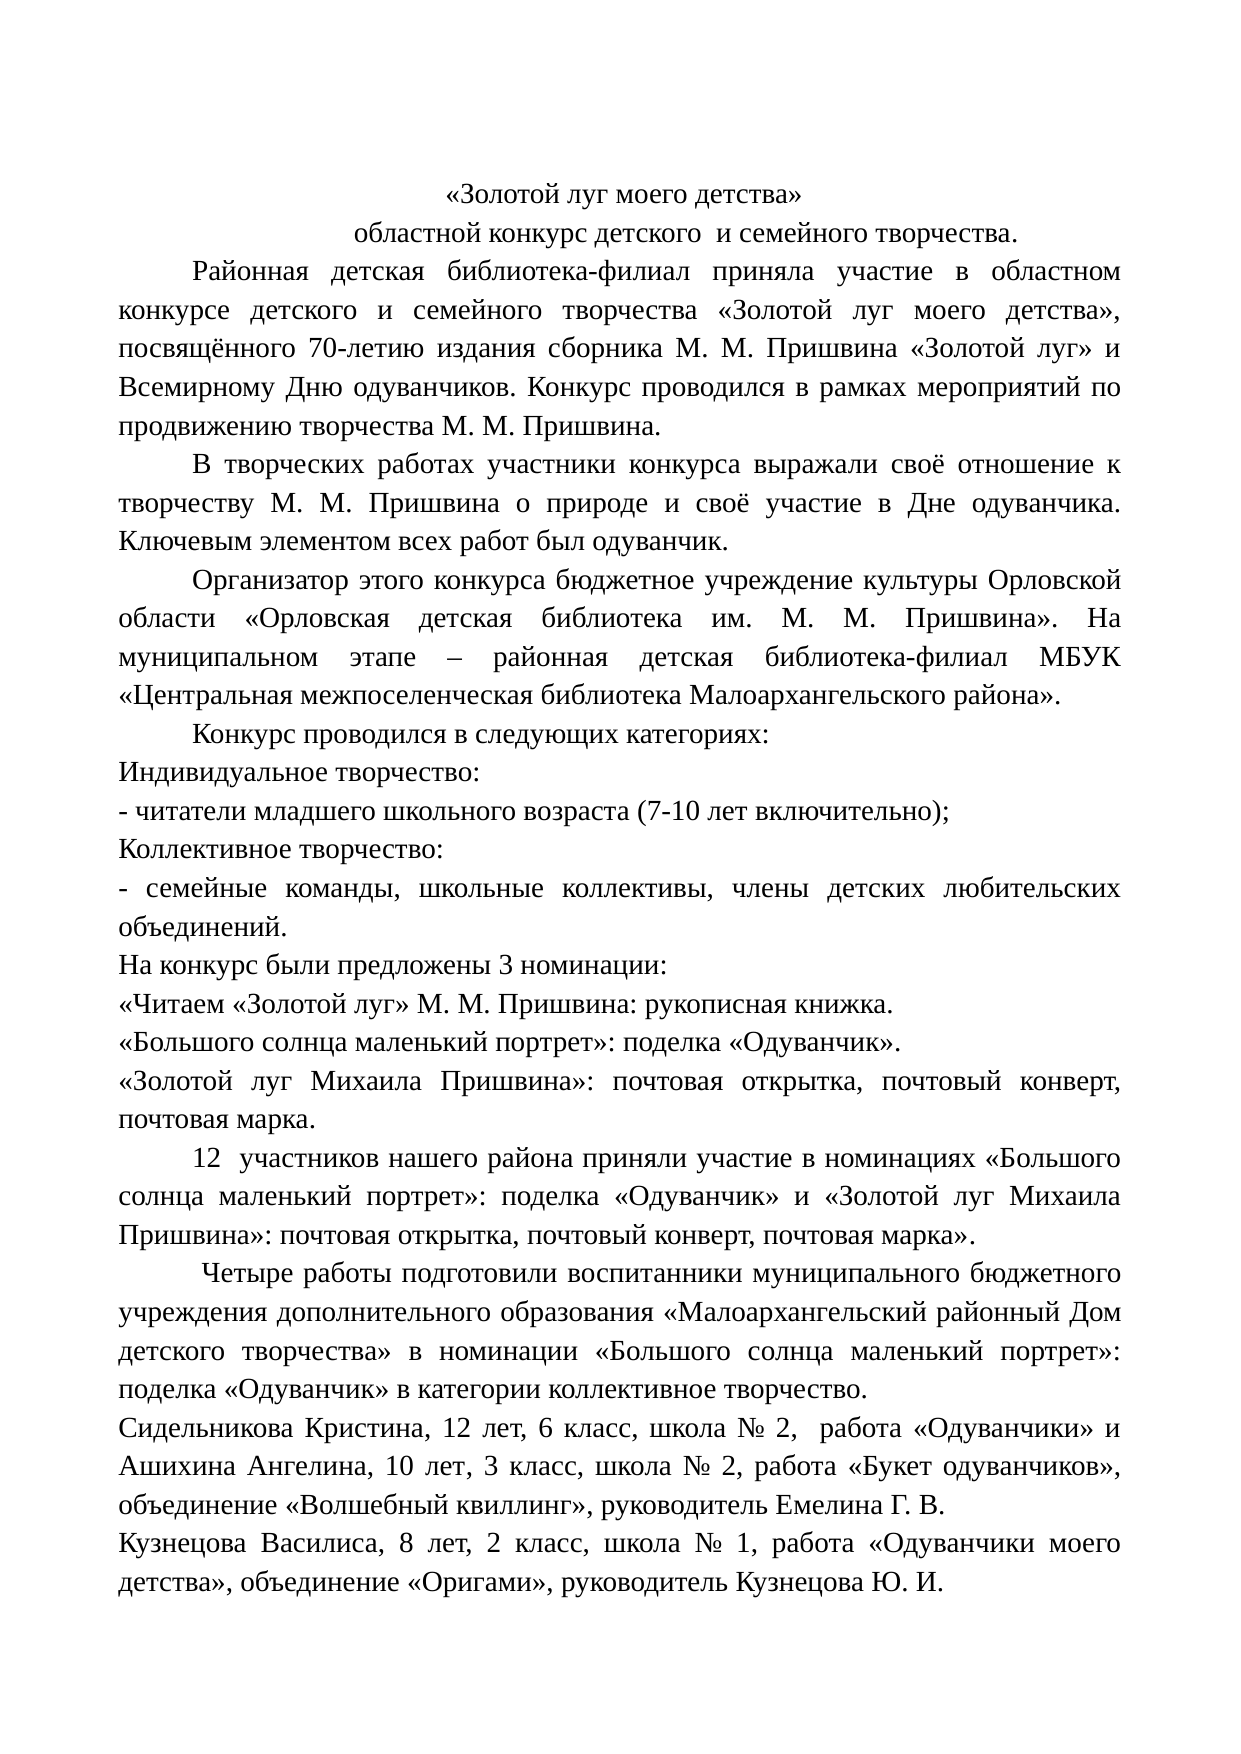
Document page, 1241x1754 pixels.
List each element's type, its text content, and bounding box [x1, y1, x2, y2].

text «Золотой луг Михаила Пришвина»: почтовая открытка, почтовый конверт, почтовая марка. [118, 1063, 1122, 1135]
text Индивидуальное творчество: [118, 754, 1122, 788]
text Организатор этого конкурса бюджетное учреждение культуры Орловской области «Орловская детская библиотека им. М. М. Пришвина». На муниципальном этапе – районная детская библиотека-филиал МБУК «Центральная межпоселенческая библиотека Малоархангельского района». [118, 562, 1122, 711]
text «Золотой луг моего детства» [118, 176, 1122, 210]
text Коллективное творчество: [118, 832, 1122, 865]
text Районная детская библиотека-филиал приняла участие в областном конкурсе детского и семейного творчества «Золотой луг моего детства», посвящённого 70-летию издания сборника М. М. Пришвина «Золотой луг» и Всемирному Дню одуванчиков. Конкурс проводился в рамках мероприятий по продвижению творчества М. М. Пришвина. [118, 253, 1122, 441]
text На конкурс были предложены 3 номинации: [118, 947, 1122, 981]
text В творческих работах участники конкурса выражали своё отношение к творчеству М. М. Пришвина о природе и своё участие в Дне одуванчика. Ключевым элементом всех работ был одуванчик. [118, 446, 1122, 557]
text 12 участников нашего района приняли участие в номинациях «Большого солнца маленький портрет»: поделка «Одуванчик» и «Золотой луг Михаила Пришвина»: почтовая открытка, почтовый конверт, почтовая марка». [118, 1140, 1122, 1251]
text Конкурс проводился в следующих категориях: [118, 716, 1122, 749]
text «Читаем «Золотой луг» М. М. Пришвина: рукописная книжка. [118, 986, 1122, 1019]
text Кузнецова Василиса, 8 лет, 2 класс, школа № 1, работа «Одуванчики моего детства», объединение «Оригами», руководитель Кузнецова Ю. И. [118, 1525, 1122, 1597]
text «Большого солнца маленький портрет»: поделка «Одуванчик». [118, 1024, 1122, 1058]
text Четыре работы подготовили воспитанники муниципального бюджетного учреждения дополнительного образования «Малоархангельский районный Дом детского творчества» в номинации «Большого солнца маленький портрет»: поделка «Одуванчик» в категории коллективное творчество. [118, 1256, 1122, 1405]
text областной конкурс детского и семейного творчества. [118, 215, 1122, 248]
text Сидельникова Кристина, 12 лет, 6 класс, школа № 2, работа «Одуванчики» и Ашихина Ангелина, 10 лет, 3 класс, школа № 2, работа «Букет одуванчиков», объединение «Волшебный квиллинг», руководитель Емелина Г. В. [118, 1410, 1122, 1520]
text - семейные команды, школьные коллективы, члены детских любительских объединений. [118, 870, 1122, 942]
text - читатели младшего школьного возраста (7-10 лет включительно); [118, 793, 1122, 827]
